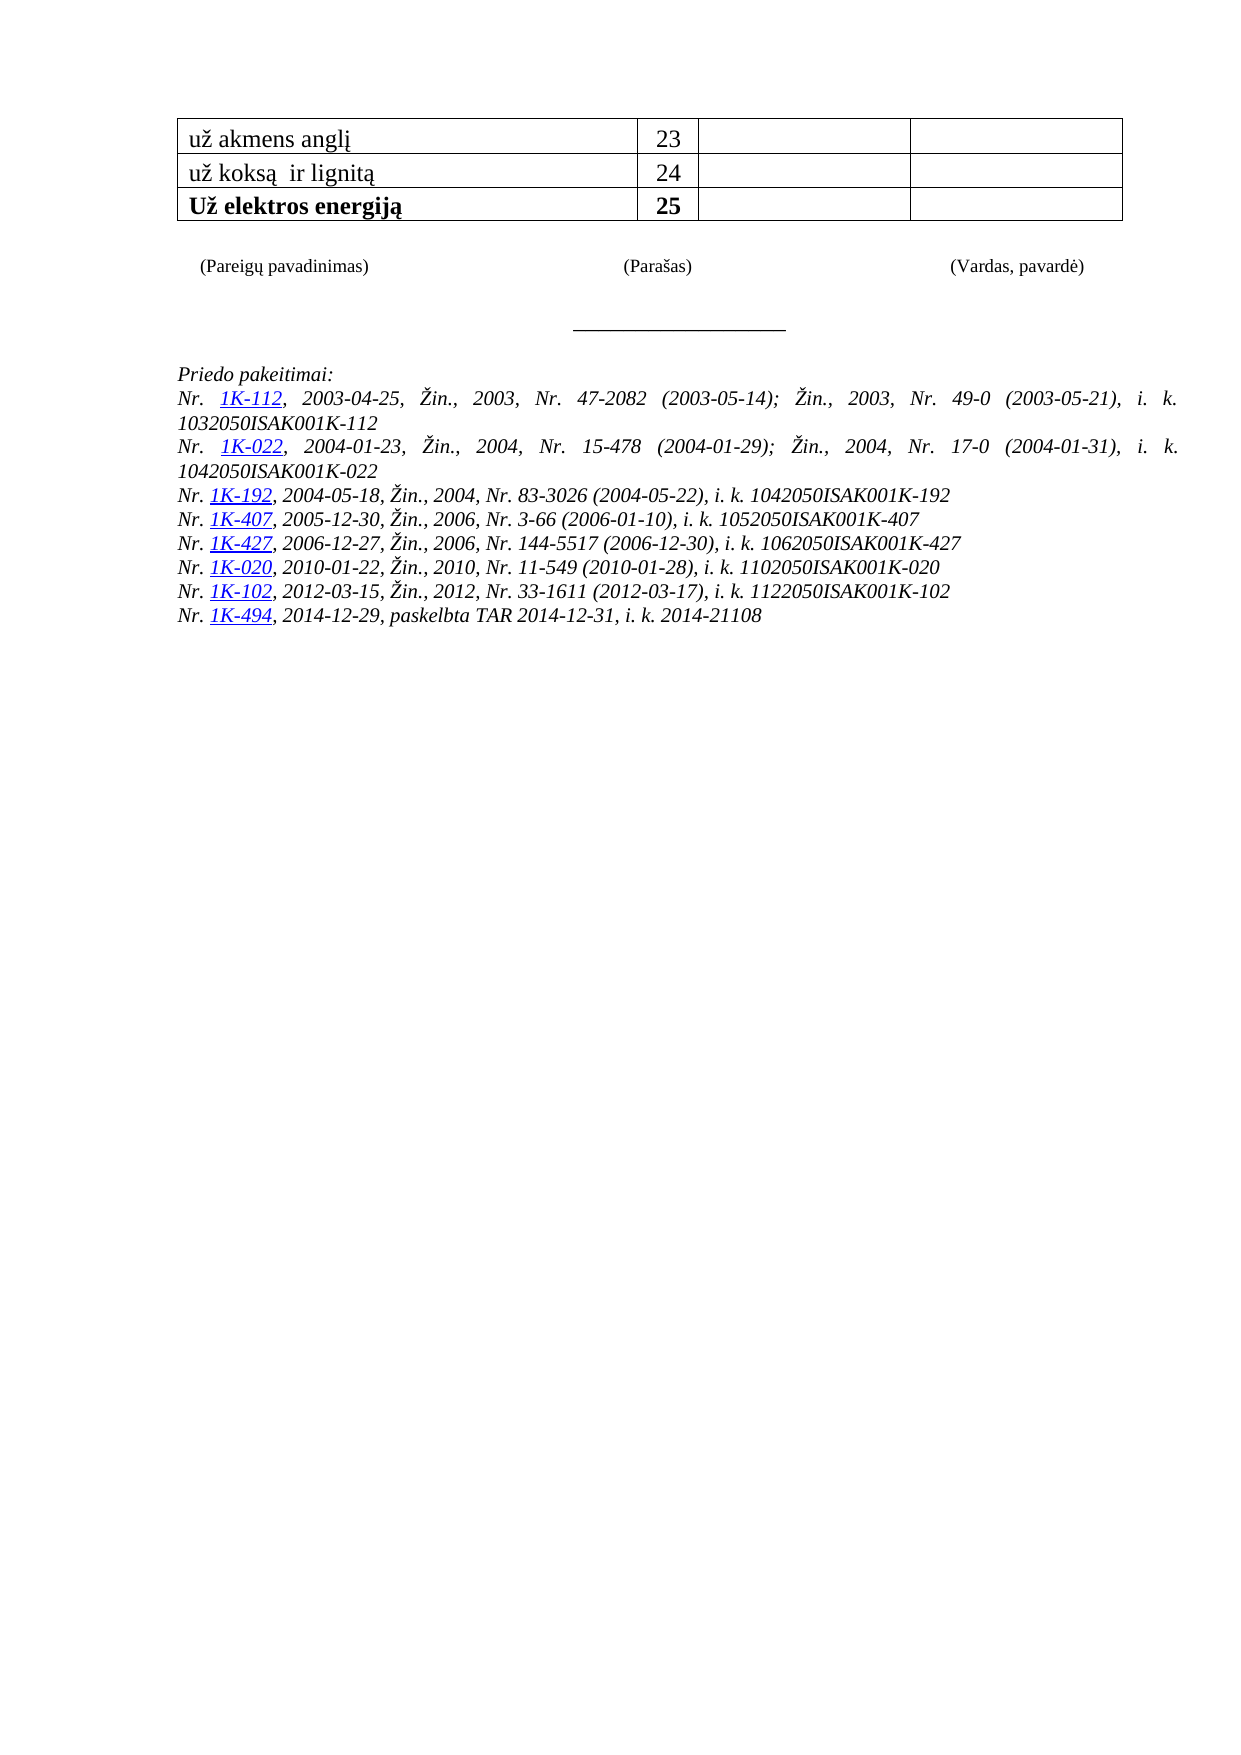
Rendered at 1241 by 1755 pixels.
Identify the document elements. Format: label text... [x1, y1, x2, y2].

text Nr. 1K-427, 2006-12-27, Žin., 2006, Nr. 144-5517 (2006-12-30), i. k. 1062050ISAK001K-427 [177, 531, 1181, 555]
table_cell [699, 154, 910, 187]
table_cell [911, 188, 1122, 220]
text Nr. 1K-112, 2003-04-25, Žin., 2003, Nr. 47-2082 (2003-05-14); Žin., 2003, Nr. 49-0 (2003-05-21), i. k. 1032050ISAK001K-112 [177, 386, 1181, 434]
table_cell [911, 154, 1122, 187]
table_cell už koksą ir lignitą [178, 154, 637, 187]
table_cell 23 [638, 119, 698, 152]
text Nr. 1K-102, 2012-03-15, Žin., 2012, Nr. 33-1611 (2012-03-17), i. k. 1122050ISAK001K-102 [177, 579, 1181, 603]
text Nr. 1K-022, 2004-01-23, Žin., 2004, Nr. 15-478 (2004-01-29); Žin., 2004, Nr. 17-0 (2004-01-31), i. k. 1042050ISAK001K-022 [177, 434, 1181, 483]
text Nr. 1K-192, 2004-05-18, Žin., 2004, Nr. 83-3026 (2004-05-22), i. k. 1042050ISAK001K-192 [177, 483, 1181, 507]
table_cell 25 [638, 188, 698, 220]
table_cell Už elektros energiją [178, 188, 637, 220]
table_header (Pareigų pavadinimas) [189, 250, 553, 276]
table_cell [699, 188, 910, 220]
text Nr. 1K-407, 2005-12-30, Žin., 2006, Nr. 3-66 (2006-01-10), i. k. 1052050ISAK001K-407 [177, 507, 1181, 531]
table_cell už akmens anglį [178, 119, 637, 152]
text Priedo pakeitimai: [177, 362, 1181, 386]
text _________________ [177, 305, 1181, 333]
table_cell [699, 119, 910, 152]
table_cell [911, 119, 1122, 152]
text Nr. 1K-020, 2010-01-22, Žin., 2010, Nr. 11-549 (2010-01-28), i. k. 1102050ISAK001K-020 [177, 555, 1181, 579]
text Nr. 1K-494, 2014-12-29, paskelbta TAR 2014-12-31, i. k. 2014-21108 [177, 603, 1181, 627]
table_header (Parašas) [553, 250, 763, 276]
table_cell 24 [638, 154, 698, 187]
table_header (Vardas, pavardė) [763, 250, 1096, 276]
